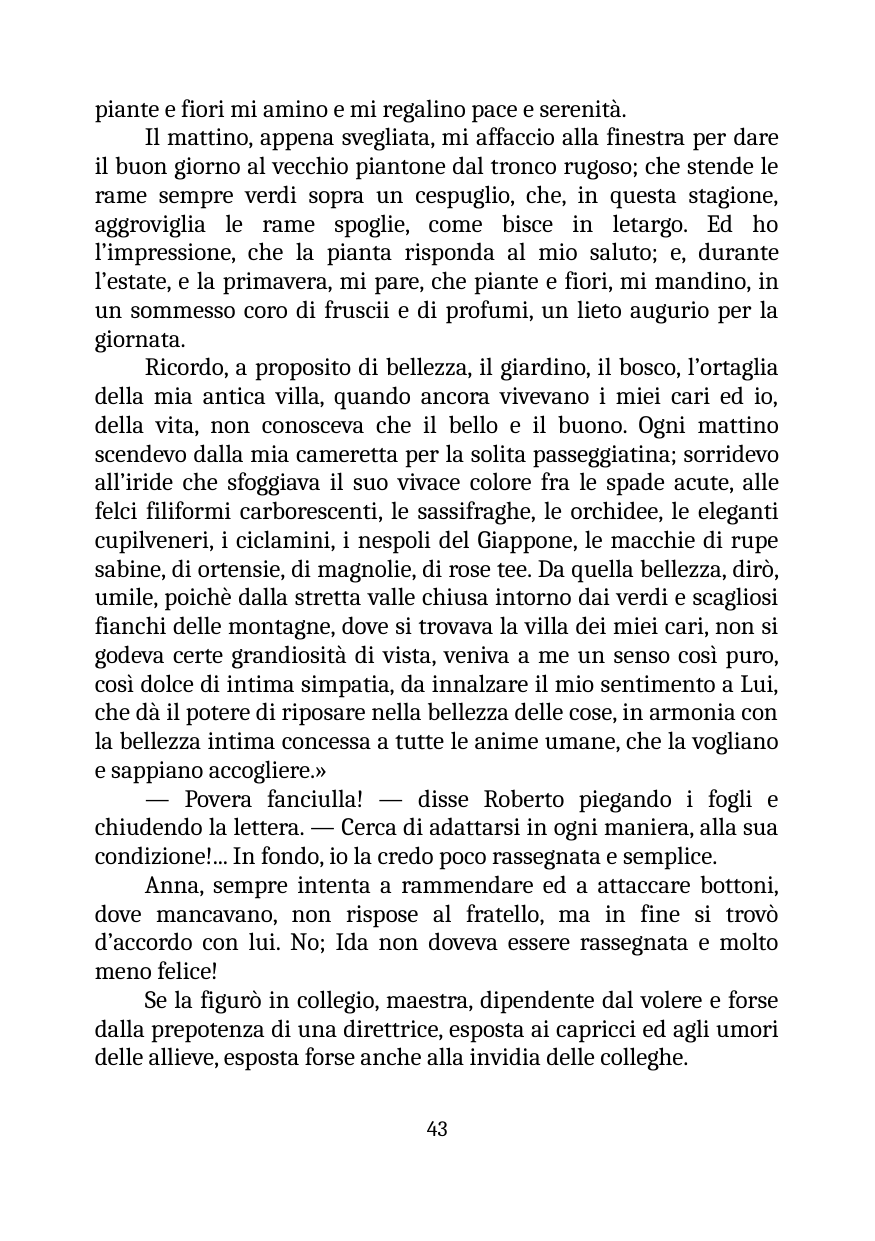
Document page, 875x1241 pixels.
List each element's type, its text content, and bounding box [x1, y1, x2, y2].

text Ricordo, a proposito di bellezza, il giardino, il bosco, l’ortaglia della mia antica villa, quando ancora vivevano i miei cari ed io, della vita, non conosceva che il bello e il buono. Ogni mattino scendevo dalla mia cameretta per la solita passeggiatina; sorridevo all’iride che sfoggiava il suo vivace colore fra le spade acute, alle felci filiformi carborescenti, le sassifraghe, le orchidee, le eleganti cupilveneri, i ciclamini, i nespoli del Giappone, le macchie di rupe sabine, di ortensie, di magnolie, di rose tee. Da quella bellezza, dirò, umile, poichè dalla stretta valle chiusa intorno dai verdi e scagliosi fianchi delle montagne, dove si trovava la villa dei miei cari, non si godeva certe grandiosità di vista, veniva a me un senso così puro, così dolce di intima simpatia, da innalzare il mio sentimento a Lui, che dà il potere di riposare nella bellezza delle cose, in armonia con la bellezza intima concessa a tutte le anime umane, che la vogliano e sappiano accogliere.» [94, 353, 779, 784]
text Se la figurò in collegio, maestra, dipendente dal volere e forse dalla prepotenza di una direttrice, esposta ai capricci ed agli umori delle allieve, esposta forse anche alla invidia delle colleghe. [94, 986, 779, 1072]
text — Povera fanciulla! — disse Roberto piegando i fogli e chiudendo la lettera. — Cerca di adattarsi in ogni maniera, alla sua condizione!... In fondo, io la credo poco rassegnata e semplice. [94, 784, 779, 871]
text piante e fiori mi amino e mi regalino pace e serenità. [94, 94, 779, 123]
text Anna, sempre intenta a rammendare ed a attaccare bottoni, dove mancavano, non rispose al fratello, ma in fine si trovò d’accordo con lui. No; Ida non doveva essere rassegnata e molto meno felice! [94, 871, 779, 986]
text Il mattino, appena svegliata, mi affaccio alla finestra per dare il buon giorno al vecchio piantone dal tronco rugoso; che stende le rame sempre verdi sopra un cespuglio, che, in questa stagione, aggroviglia le rame spoglie, come bisce in letargo. Ed ho l’impressione, che la pianta risponda al mio saluto; e, durante l’estate, e la primavera, mi pare, che piante e fiori, mi mandino, in un sommesso coro di fruscii e di profumi, un lieto augurio per la giornata. [94, 123, 779, 353]
